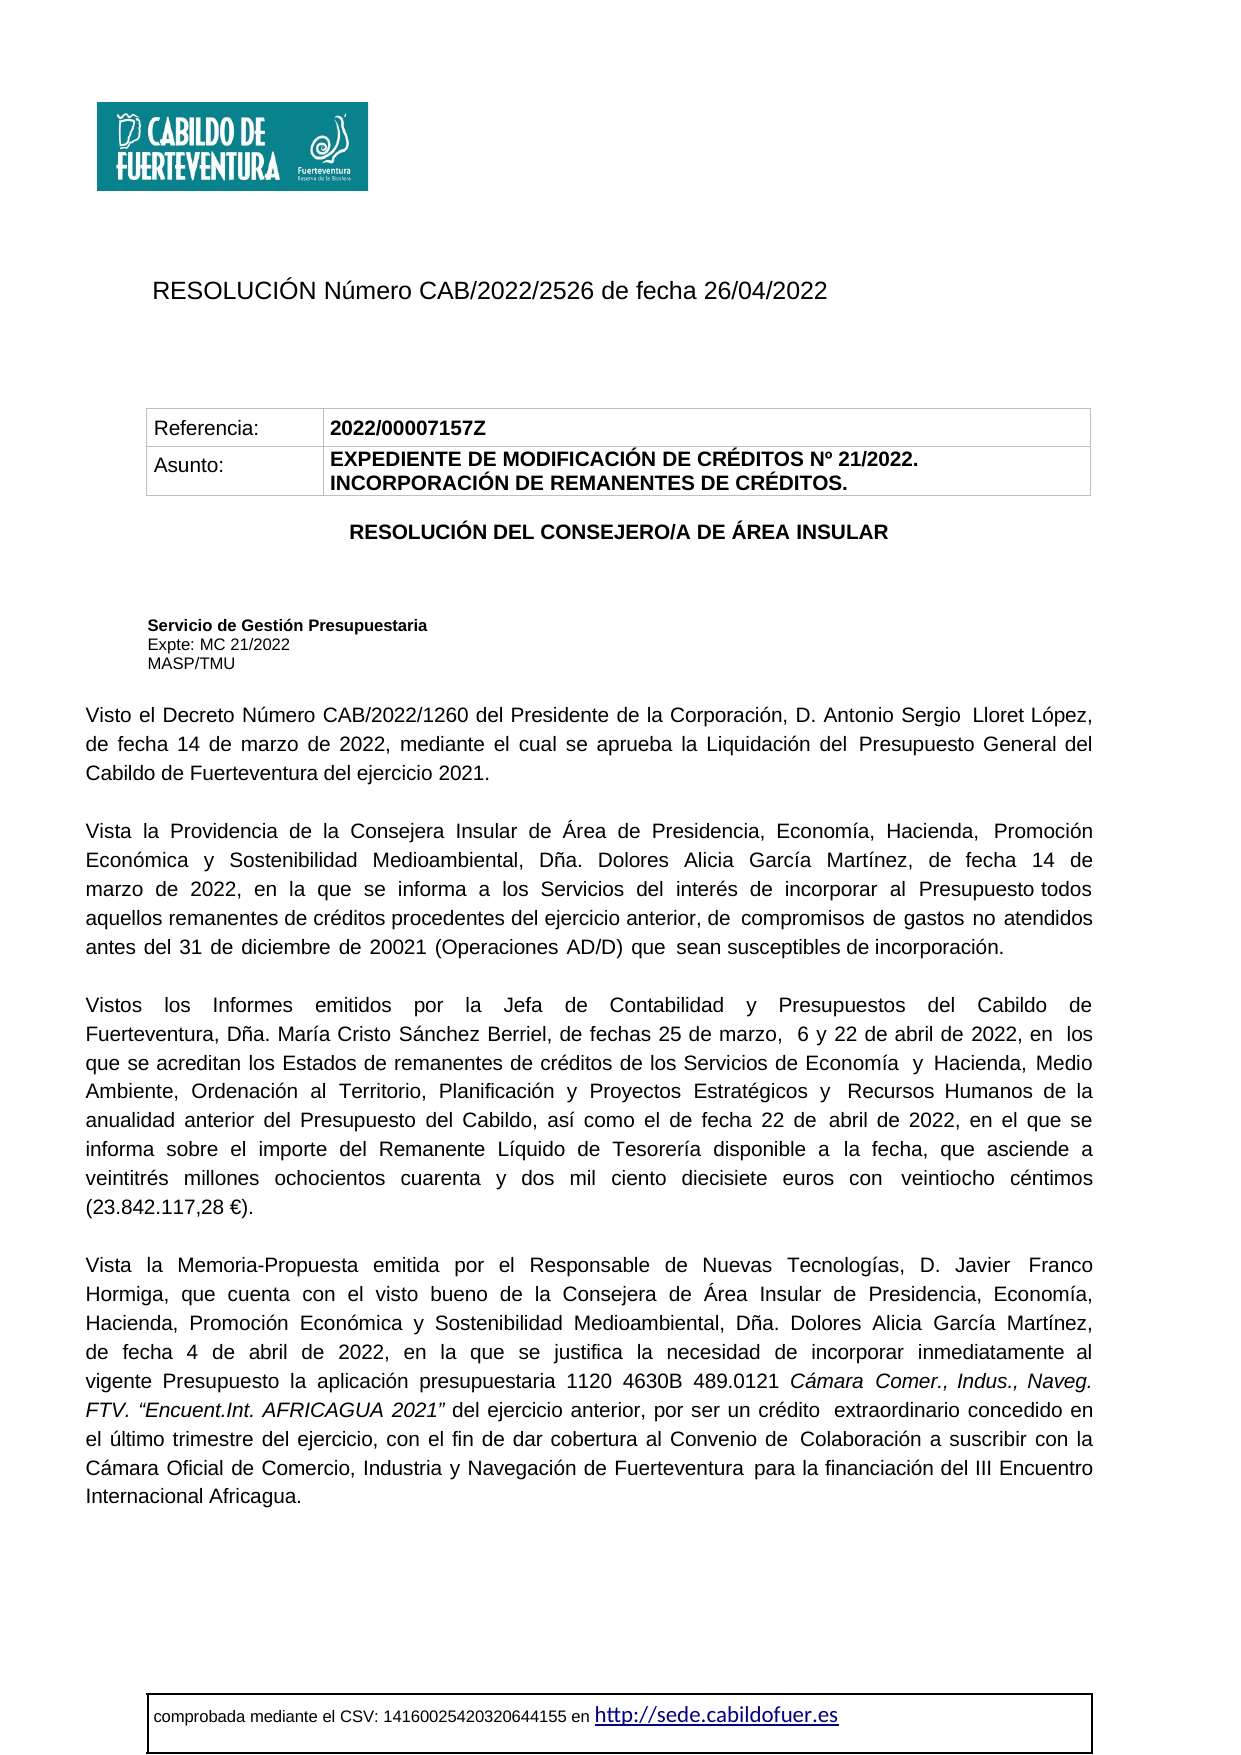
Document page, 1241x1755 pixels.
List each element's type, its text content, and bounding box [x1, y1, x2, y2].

table_header Referencia: [147, 409, 323, 446]
table_cell EXPEDIENTE DE MODIFICACIÓN DE CRÉDITOS Nº 21/2022. INCORPORACIÓN DE REMANENTES DE CRÉDITOS. [324, 447, 1090, 495]
table_cell Asunto: [147, 447, 323, 495]
subtitle RESOLUCIÓN DEL CONSEJERO/A DE ÁREA INSULAR [349, 520, 1107, 544]
text Servicio de Gestión Presupuestaria [147, 615, 1107, 634]
text RESOLUCIÓN Número CAB/2022/2526 de fecha 26/04/2022 [152, 276, 1107, 305]
text Vista la Memoria-Propuesta emitida por el Responsable de Nuevas Tecnologías, D. Javier Franco Hormiga, que cuenta con el visto bueno de la Consejera de Área Insular de Presidencia, Economía, Hacienda, Promoción Económica y Sostenibilidad Medioambiental, Dña. Dolores Alicia García Martínez, de fecha 4 de abril de 2022, en la que se justifica la necesidad de incorporar inmediatamente al vigente Presupuesto la aplicación presupuestaria 1120 4630B 489.0121 Cámara Comer., Indus., Naveg. FTV. “Encuent.Int. AFRICAGUA 2021” del ejercicio anterior, por ser un crédito extraordinario concedido en el último trimestre del ejercicio, con el fin de dar cobertura al Convenio de Colaboración a suscribir con la Cámara Oficial de Comercio, Industria y Navegación de Fuerteventura para la financiación del III Encuentro Internacional Africagua. [85, 1253, 1093, 1508]
text Vista la Providencia de la Consejera Insular de Área de Presidencia, Economía, Hacienda, Promoción Económica y Sostenibilidad Medioambiental, Dña. Dolores Alicia García Martínez, de fecha 14 de marzo de 2022, en la que se informa a los Servicios del interés de incorporar al Presupuesto todos aquellos remanentes de créditos procedentes del ejercicio anterior, de compromisos de gastos no atendidos antes del 31 de diciembre de 20021 (Operaciones AD/D) que sean susceptibles de incorporación. [85, 819, 1093, 959]
text Vistos los Informes emitidos por la Jefa de Contabilidad y Presupuestos del Cabildo de Fuerteventura, Dña. María Cristo Sánchez Berriel, de fechas 25 de marzo, 6 y 22 de abril de 2022, en los que se acreditan los Estados de remanentes de créditos de los Servicios de Economía y Hacienda, Medio Ambiente, Ordenación al Territorio, Planificación y Proyectos Estratégicos y Recursos Humanos de la anualidad anterior del Presupuesto del Cabildo, así como el de fecha 22 de abril de 2022, en el que se informa sobre el importe del Remanente Líquido de Tesorería disponible a la fecha, que asciende a veintitrés millones ochocientos cuarenta y dos mil ciento diecisiete euros con veintiocho céntimos (23.842.117,28 €). [85, 992, 1093, 1219]
table_header 2022/00007157Z [324, 409, 1090, 446]
text Visto el Decreto Número CAB/2022/1260 del Presidente de la Corporación, D. Antonio Sergio Lloret López, de fecha 14 de marzo de 2022, mediante el cual se aprueba la Liquidación del Presupuesto General del Cabildo de Fuerteventura del ejercicio 2021. [85, 703, 1093, 785]
text Expte: MC 21/2022 MASP/TMU [147, 634, 291, 673]
